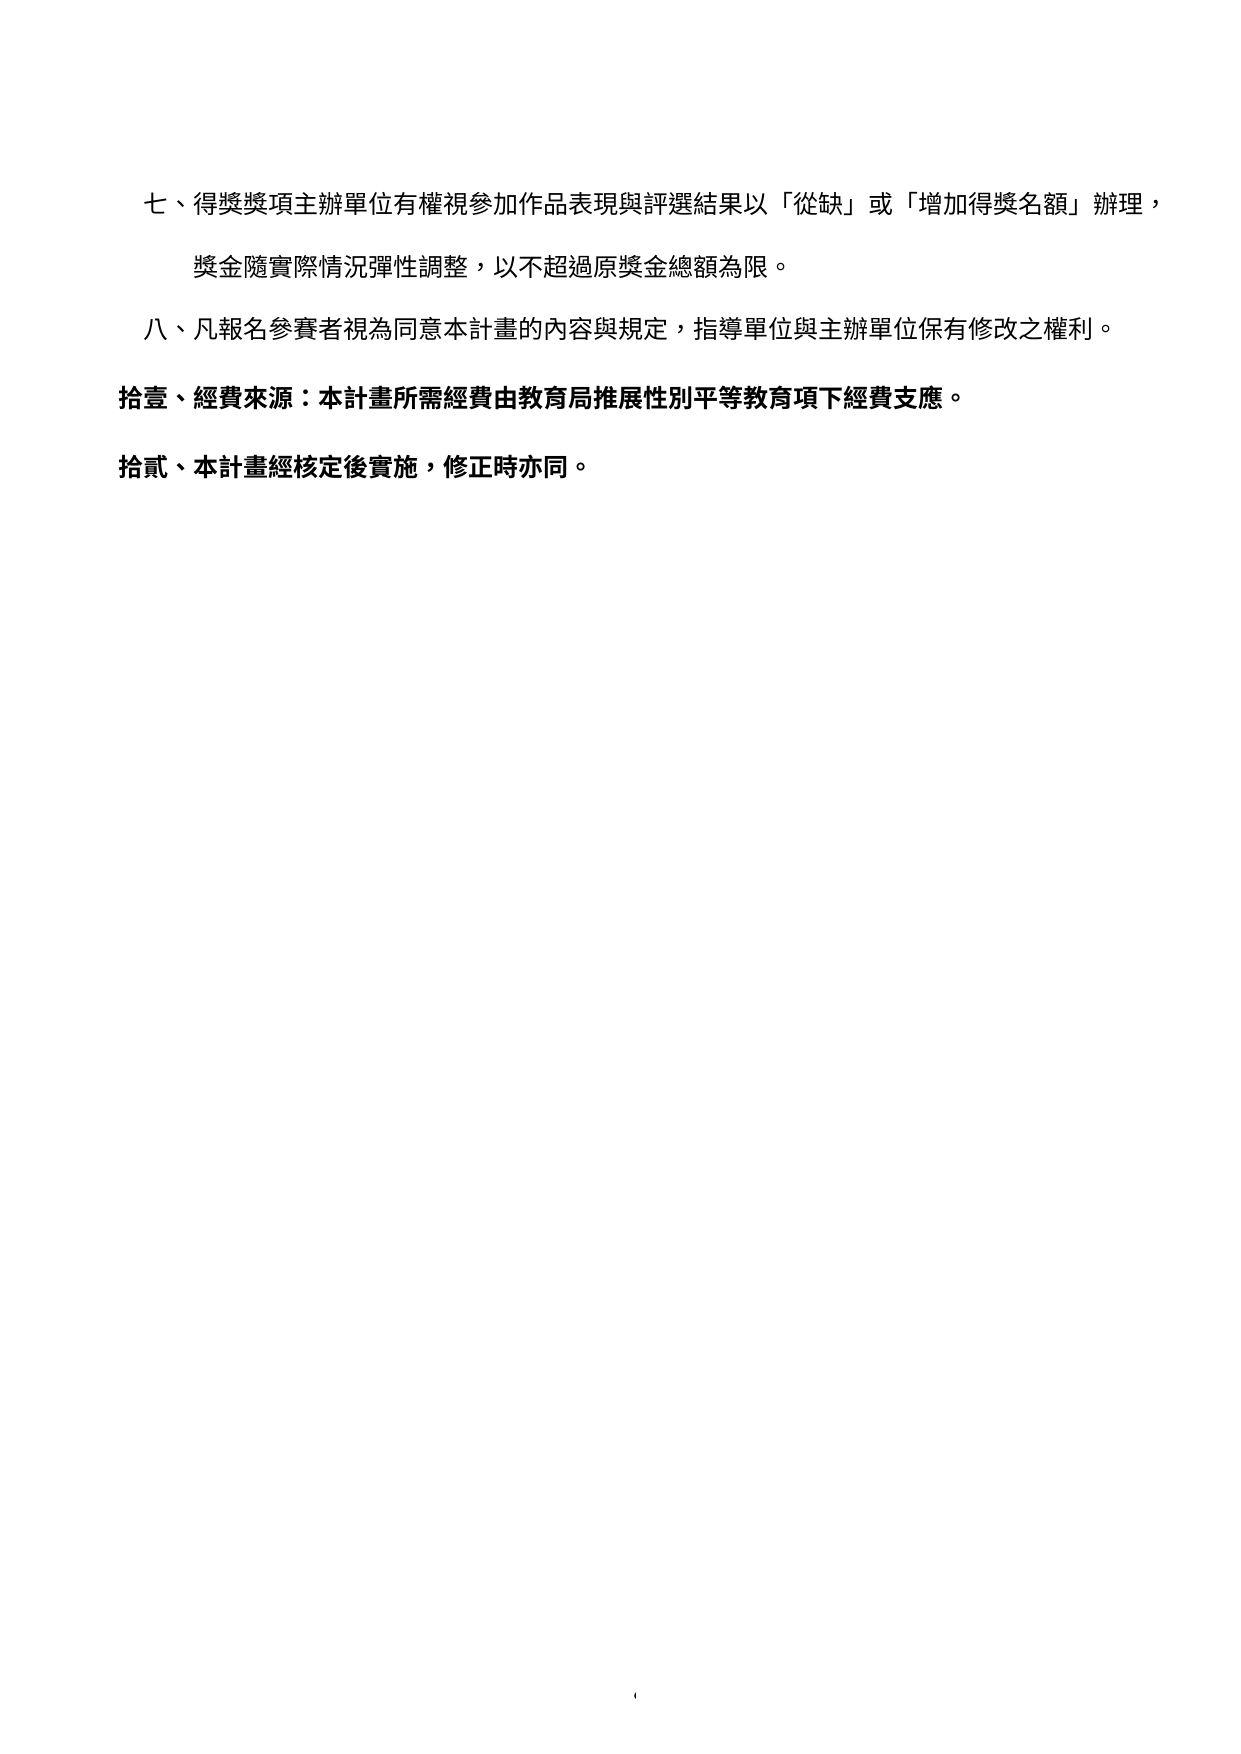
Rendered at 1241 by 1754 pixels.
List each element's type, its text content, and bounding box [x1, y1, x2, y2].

text 拾貳、本計畫經核定後實施，修正時亦同。 [118, 436, 1150, 486]
text 七、得獎獎項主辦單位有權視參加作品表現與評選結果以「從缺」或「增加得獎名額」辦理，獎金隨實際情況彈性調整，以不超過原獎金總額為限。 [143, 161, 1150, 286]
text 拾壹、經費來源：本計畫所需經費由教育局推展性別平等教育項下經費支應。 [118, 367, 1150, 417]
text 八、凡報名參賽者視為同意本計畫的內容與規定，指導單位與主辦單位保有修改之權利。 [143, 286, 1150, 349]
